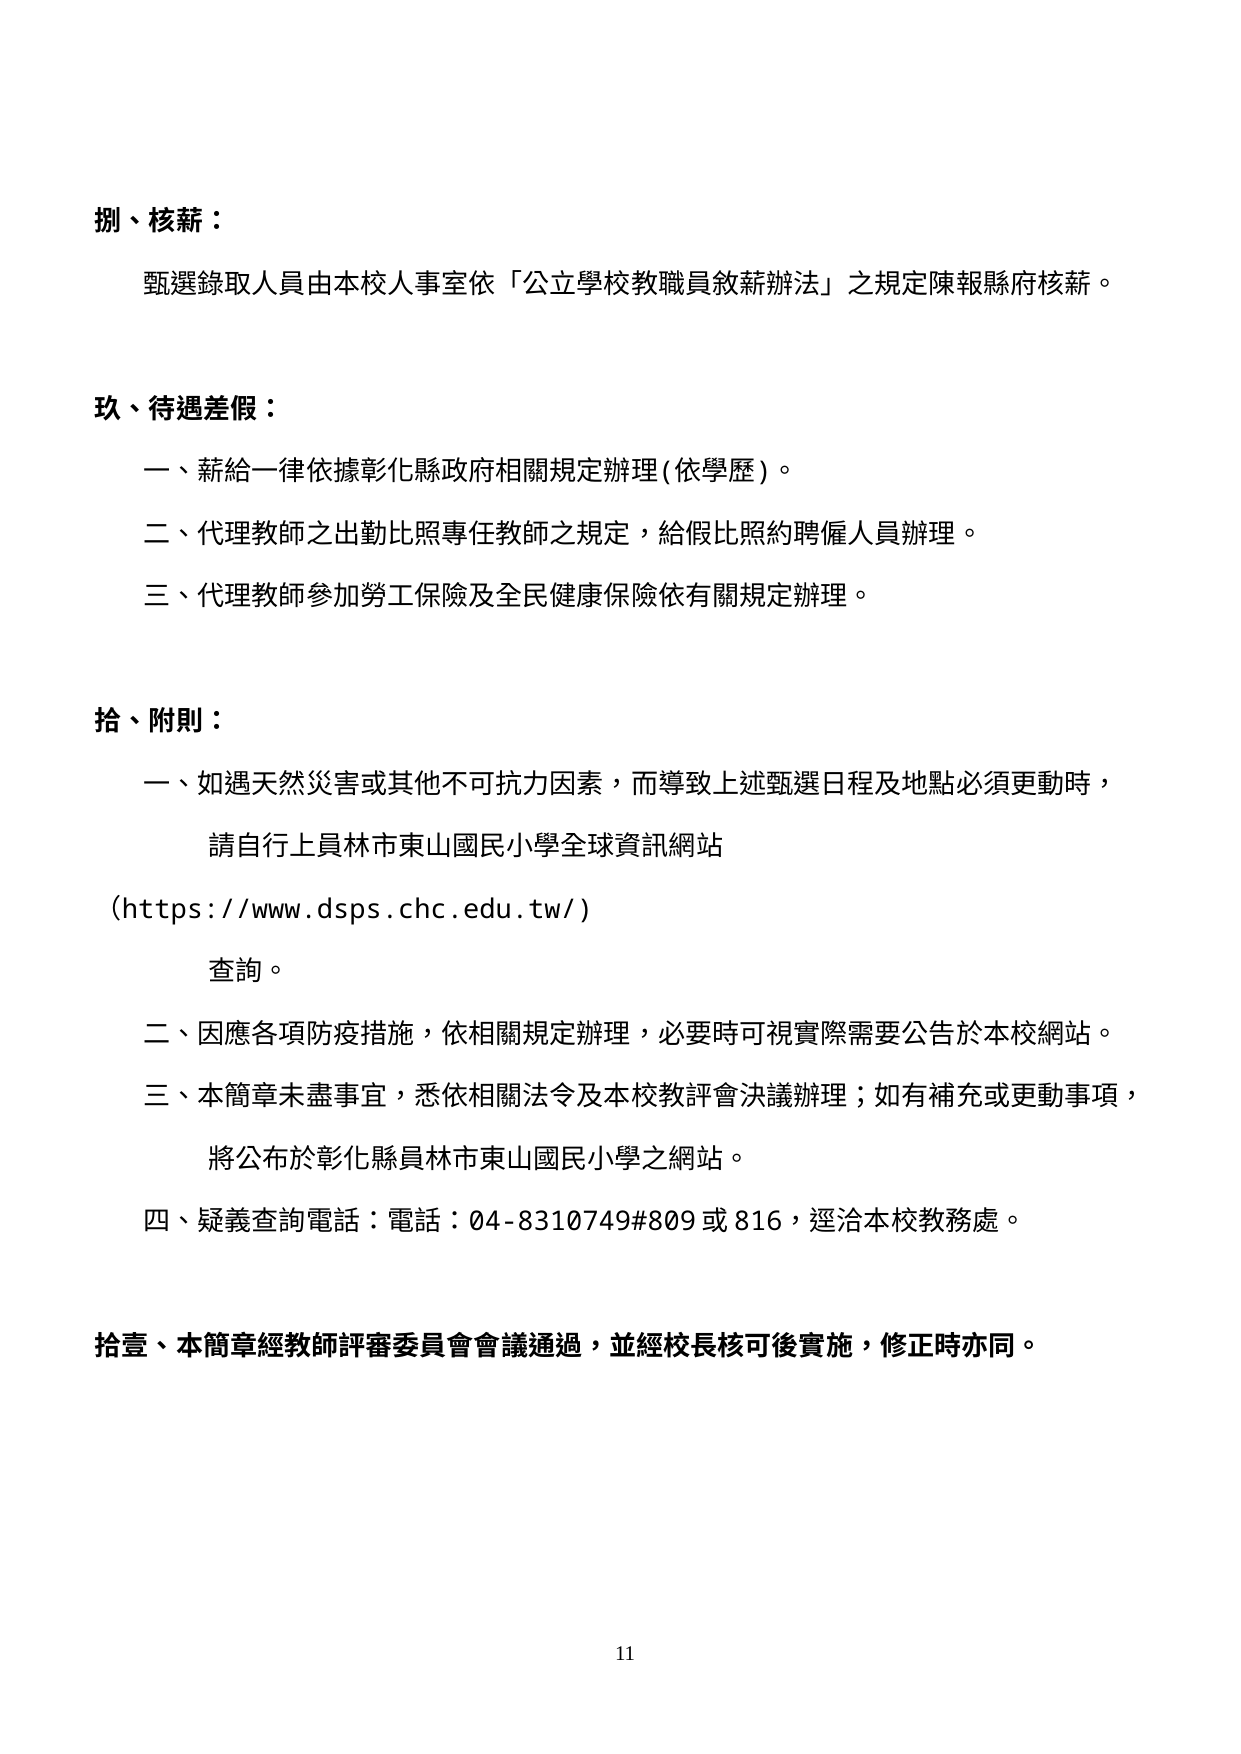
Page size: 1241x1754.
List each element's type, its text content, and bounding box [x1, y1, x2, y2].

text 一、薪給一律依據彰化縣政府相關規定辦理(依學歷)。 [94, 427, 1146, 490]
text 一、如遇天然災害或其他不可抗力因素，而導致上述甄選日程及地點必須更動時， 請自行上員林市東山國民小學全球資訊網站（https://www.dsps.chc.edu.tw/) 查詢。 [94, 740, 1146, 990]
text 拾、附則： [94, 677, 1146, 740]
text 甄選錄取人員由本校人事室依「公立學校教職員敘薪辦法」之規定陳報縣府核薪。 [94, 240, 1146, 302]
text 三、代理教師參加勞工保險及全民健康保險依有關規定辦理。 [94, 552, 1146, 615]
text 二、因應各項防疫措施，依相關規定辦理，必要時可視實際需要公告於本校網站。 [94, 990, 1146, 1052]
text 拾壹、本簡章經教師評審委員會會議通過，並經校長核可後實施，修正時亦同。 [94, 1302, 1146, 1365]
text 三、本簡章未盡事宜，悉依相關法令及本校教評會決議辦理；如有補充或更動事項， 將公布於彰化縣員林市東山國民小學之網站。 [94, 1052, 1146, 1177]
text 二、代理教師之出勤比照專任教師之規定，給假比照約聘僱人員辦理。 [94, 490, 1146, 552]
text 四、疑義查詢電話：電話：04-8310749#809或816，逕洽本校教務處。 [94, 1177, 1146, 1240]
text 捌、核薪： [94, 177, 1146, 240]
text 玖、待遇差假： [94, 365, 1146, 427]
